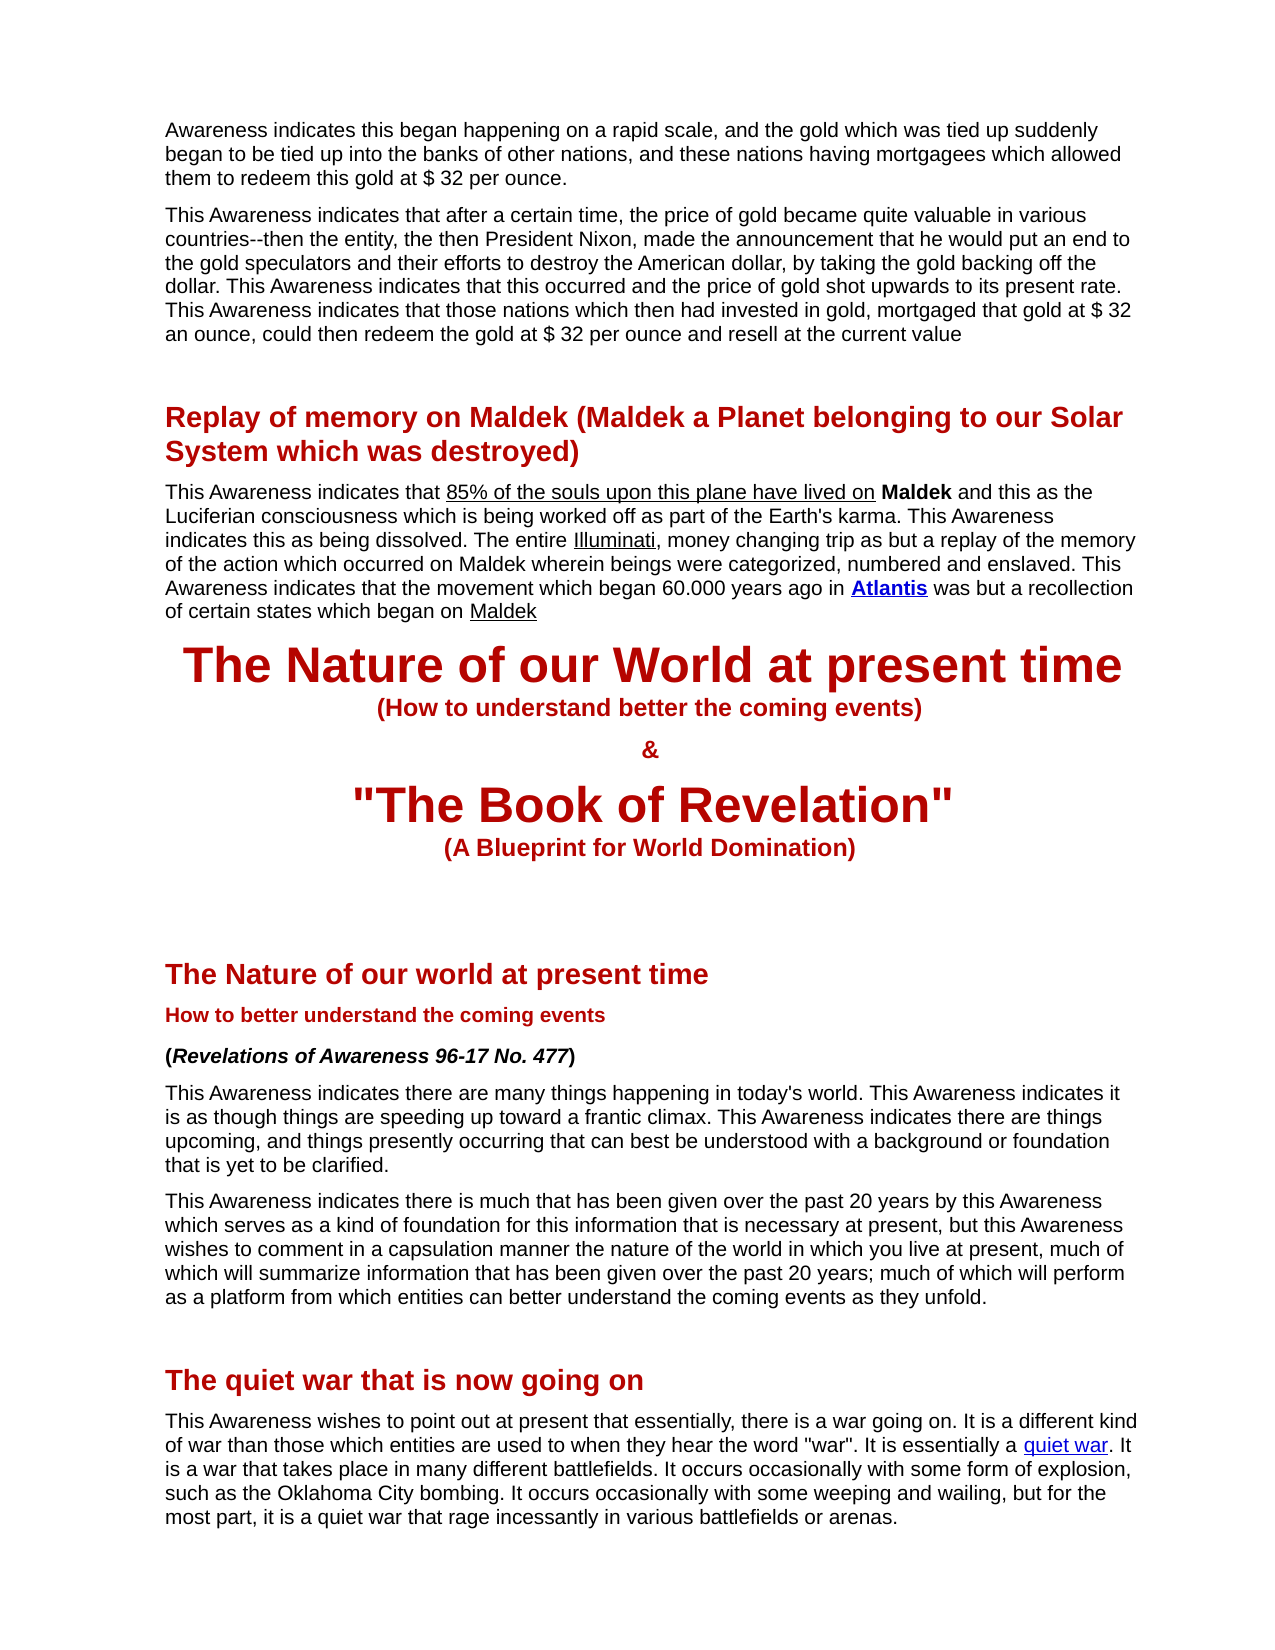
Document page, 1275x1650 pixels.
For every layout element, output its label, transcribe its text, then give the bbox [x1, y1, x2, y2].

text The Nature of our world at present time [165, 957, 1141, 991]
text The quiet war that is now going on [165, 1363, 1141, 1396]
text This Awareness indicates there are many things happening in today's world. This Awareness indicates it is as though things are speeding up toward a frantic climax. This Awareness indicates there are things upcoming, and things presently occurring that can best be understood with a background or foundation that is yet to be clarified. [165, 1081, 1141, 1177]
text & [165, 734, 1141, 763]
text This Awareness indicates that after a certain time, the price of gold became quite valuable in various countries--then the entity, the then President Nixon, made the announcement that he would put an end to the gold speculators and their efforts to destroy the American dollar, by taking the gold backing off the dollar. This Awareness indicates that this occurred and the price of gold shot upwards to its present rate. This Awareness indicates that those nations which then had invested in gold, mortgaged that gold at $ 32 an ounce, could then redeem the gold at $ 32 per ounce and resell at the current value [165, 202, 1141, 346]
text Awareness indicates this began happening on a rapid scale, and the gold which was tied up suddenly began to be tied up into the banks of other nations, and these nations having mortgagees which allowed them to redeem this gold at $ 32 per ounce. [165, 118, 1141, 190]
text The Nature of our World at present time (How to understand better the coming events) [165, 636, 1141, 722]
text How to better understand the coming events [165, 1003, 1141, 1027]
text This Awareness wishes to point out at present that essentially, there is a war going on. It is a different kind of war than those which entities are used to when they hear the word "war". It is essentially a quiet war. It is a war that takes place in many different battlefields. It occurs occasionally with some form of explosion, such as the Oklahoma City bombing. It occurs occasionally with some weeping and wailing, but for the most part, it is a quiet war that rage incessantly in various battlefields or arenas. [165, 1409, 1141, 1529]
text This Awareness indicates that 85% of the souls upon this plane have lived on Maldek and this as the Luciferian consciousness which is being worked off as part of the Earth's karma. This Awareness indicates this as being dissolved. The entire Illuminati, money changing trip as but a replay of the memory of the action which occurred on Maldek wherein beings were categorized, numbered and enslaved. This Awareness indicates that the movement which began 60.000 years ago in Atlantis was but a recollection of certain states which began on Maldek [165, 479, 1141, 623]
text (Revelations of Awareness 96-17 No. 477) [165, 1040, 1141, 1068]
text Replay of memory on Maldek (Maldek a Planet belonging to our Solar System which was destroyed) [165, 400, 1141, 467]
text "The Book of Revelation" (A Blueprint for World Domination) [165, 776, 1141, 862]
text This Awareness indicates there is much that has been given over the past 20 years by this Awareness which serves as a kind of foundation for this information that is necessary at present, but this Awareness wishes to comment in a capsulation manner the nature of the world in which you live at present, much of which will summarize information that has been given over the past 20 years; much of which will perform as a platform from which entities can better understand the coming events as they unfold. [165, 1189, 1141, 1309]
